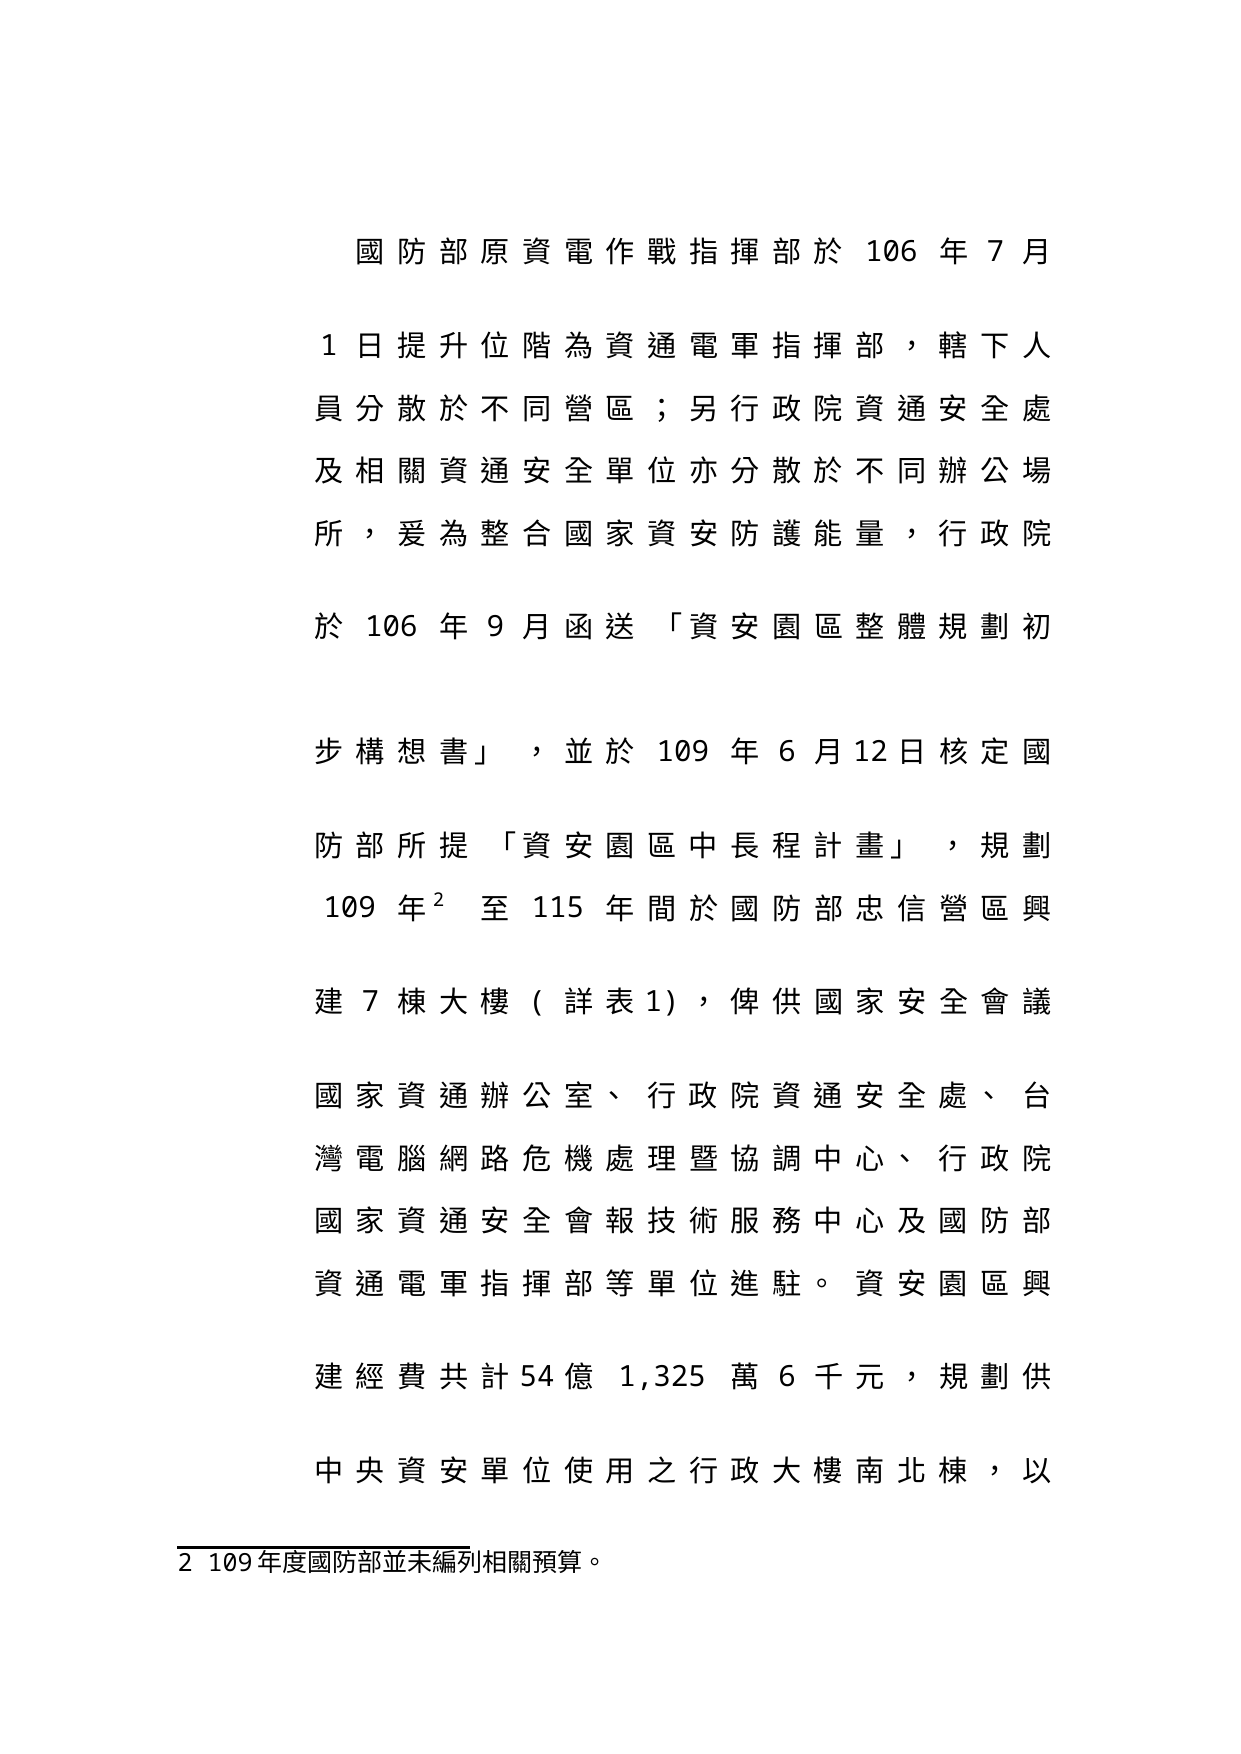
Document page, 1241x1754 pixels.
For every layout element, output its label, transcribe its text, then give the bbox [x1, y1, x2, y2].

text 國防部原資電作戰指揮部於106年7月1日提升位階為資通電軍指揮部，轄下人員分散於不同營區；另行政院資通安全處及相關資通安全單位亦分散於不同辦公場所，爰為整合國家資安防護能量，行政院於106年9月函送「資安園區整體規劃初步構想書」，並於109年6月12日核定國防部所提「資安園區中長程計畫」，規劃109年至115年間於國防部忠信營區興建7棟大樓(詳表1)，俾供國家安全會議國家資通辦公室、行政院資通安全處、台灣電腦網路危機處理暨協調中心、行政院國家資通安全會報技術服務中心及國防部資通電軍指揮部等單位進駐。資安園區興建經費共計54億1,325萬6千元，規劃供中央資安單位使用之行政大樓南北棟，以 [271, 177, 1058, 1490]
text 109年度國防部並未編列相關預算。 [177, 1548, 1063, 1577]
